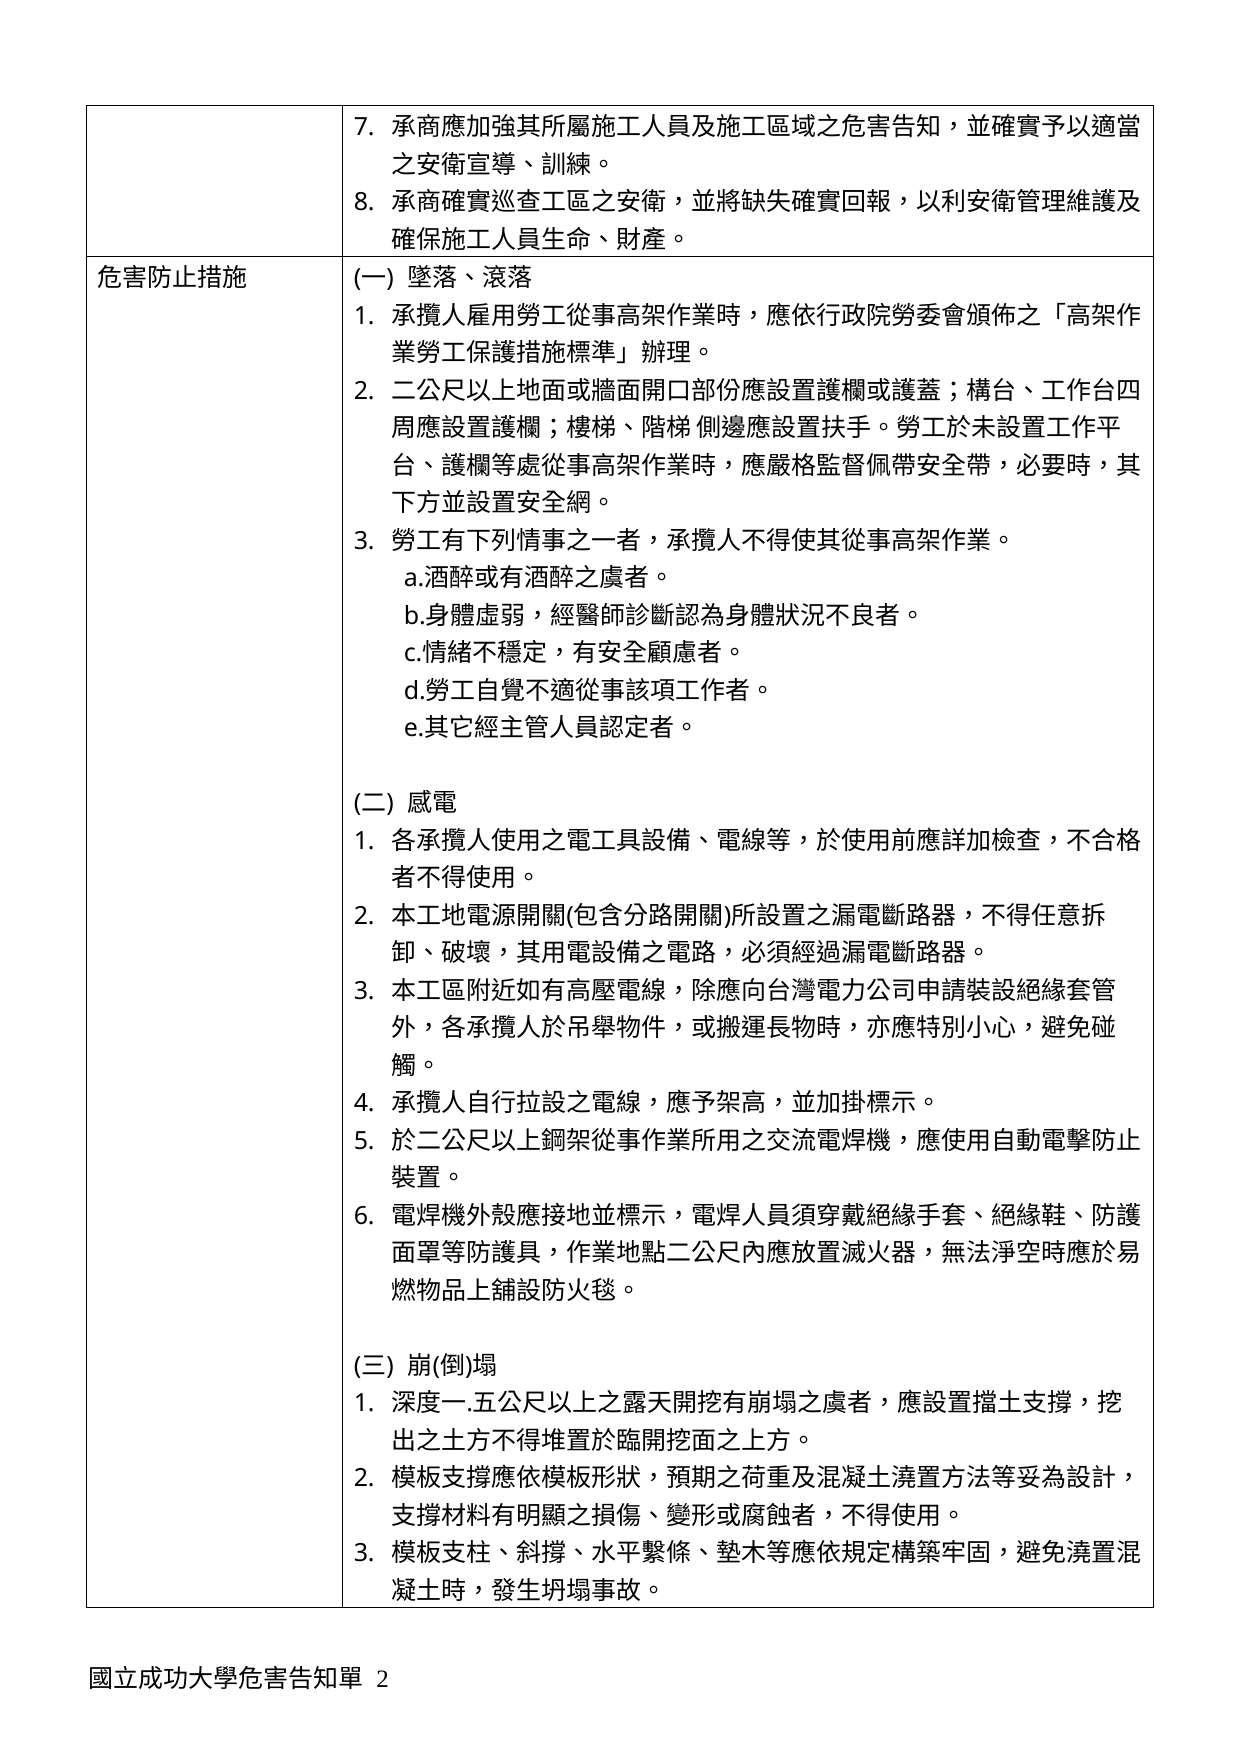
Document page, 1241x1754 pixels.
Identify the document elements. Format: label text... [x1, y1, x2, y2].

table_cell 危害防止措施 [87, 257, 342, 1607]
table_cell [87, 106, 342, 256]
table_cell 進入工區戴安全帽並配掛識別證，非施工人員嚴禁進入工區。 高架作業繫安全帶，嚴禁於架上置料及拆除相關安衛措施(鷹架、長條型防墜網、中欄杆) 工區內臨時用電掛名牌，電線一律高架，尤其地坪潮濕區域，電源限接二次側，並需使用標準插頭及電纜線。 工區內安衛措施嚴禁拆除，並與工班及相關施工人員宣導"隨手作安衛"之觀念。 各工程施工時，需有安衛主管或專人於旁管理及注意安衛，避免不安全之行為發生。 電焊作業須有防止電擊裝置方可作業。 承商應加強其所屬施工人員及施工區域之危害告知，並確實予以適當之安衛宣導、訓練。 承商確實巡查工區之安衛，並將缺失確實回報，以利安衛管理維護及確保施工人員生命、財產。 [343, 106, 1153, 256]
table_cell 墜落、滾落 承攬人雇用勞工從事高架作業時，應依行政院勞委會頒佈之「高架作業勞工保護措施標準」辦理。 二公尺以上地面或牆面開口部份應設置護欄或護蓋；構台、工作台四周應設置護欄；樓梯、階梯 側邊應設置扶手。勞工於未設置工作平台、護欄等處從事高架作業時，應嚴格監督佩帶安全帶，必要時，其下方並設置安全網。 勞工有下列情事之一者，承攬人不得使其從事高架作業。 a.酒醉或有酒醉之虞者。 b.身體虛弱，經醫師診斷認為身體狀況不良者。 c.情緒不穩定，有安全顧慮者。 d.勞工自覺不適從事該項工作者。 e.其它經主管人員認定者。 感電 各承攬人使用之電工具設備、電線等，於使用前應詳加檢查，不合格者不得使用。 本工地電源開關(包含分路開關)所設置之漏電斷路器，不得任意拆卸、破壞，其用電設備之電路，必須經過漏電斷路器。 本工區附近如有高壓電線，除應向台灣電力公司申請裝設絕緣套管外，各承攬人於吊舉物件，或搬運長物時，亦應特別小心，避免碰觸。 承攬人自行拉設之電線，應予架高，並加掛標示。 於二公尺以上鋼架從事作業所用之交流電焊機，應使用自動電擊防止裝置。 電焊機外殼應接地並標示，電焊人員須穿戴絕緣手套、絕緣鞋、防護面罩等防護具，作業地點二公尺內應放置滅火器，無法淨空時應於易燃物品上舖設防火毯。 崩(倒)塌 深度一.五公尺以上之露天開挖有崩塌之虞者，應設置擋土支撐，挖出之土方不得堆置於臨開挖面之上方。 模板支撐應依模板形狀，預期之荷重及混凝土澆置方法等妥為設計，支撐材料有明顯之損傷、變形或腐蝕者，不得使用。 模板支柱、斜撐、水平繫條、墊木等應依規定構築牢固，避免澆置混凝土時，發生坍塌事故。 施工架與結構體間應以壁連座連接牢固，以防倒塌。 模板、施工架、鋼架上不可放置過重物品，以防崩塌。 施工架應固定於穩固之地面(活動施工架除外)，工作台踏板應舖滿，四周應設置欄杆。 (四) 物件掉落 承攬人於高處作業時，應先整頓工作環境，避免物件掉落，擊傷下方人員。 各承攬人應嚴格督促所僱勞工進入工作區應佩戴安全帽，並扣好顎帶。 承攬人於高處作業有物體墜落之虞時，應設置擋板、斜籬或防護網。 承攬人於高處作業時，應嚴禁由上方往下方丟擲物件。 承攬人應告誡所僱勞工，不可從吊舉物下方通過。 起重機之吊鉤，應裝設舌片，以防吊物脫落。 (五) 跌倒 承攬人於每日工作前，應先整頓工作環境。 施工用建材堆置，應排放整齊，不可佔用通道及防害勞工動作。 工作場所地面應儘量平坦，避免有鼓起或凸出物件，如無法避免，應加防護或警告標示。 樓梯間、地下室等昏暗工作場所，應裝設適當之照明設備。 (六) 衝撞、被撞 起重機作業手吊舉物件時，應謹慎操作避免搖晃，致撞及人員或物品。 抬舉重物下坡時，應放慢腳步，不可跑步，避免撞傷他人。 (七) 夾、捲、切、割、擦傷 圓鋸機、研磨機使用時，禁止取下護罩。 工地使用之機械，如有傳動帶、傳動輪、齒輪、轉軸等有效勞工被捲、夾、擦傷者，應設護罩或護欄。 (八) 火災 嚴禁勞工於倉庫及易燃物品堆放處或有「禁火」場所吸煙及使用明火。 焊接作業時，下方如有易燃物品，應予移開或舖蓋防火毯。 (九) 爆炸 乙炔、氧氣鋼瓶應豎立放置，並加予固定。 高壓氣體容器與空容器應分區放置。可燃性氣體及氧氣鋼瓶應分開儲存。 工地開挖，如不慎挖破瓦斯管路致洩氣時，應即電請瓦斯公司處理，並設置警戒，嚴禁一切煙火。 (十) 缺氧 承攬人雇用勞工於缺氧危險場所作業時，應依行政院勞委會頒佈之「缺氧症預防規則」規定辦理。 承攬人僱用勞工從事缺氧危險作業前，應先測定各該作業場所空氣中氧氣含量，低於百分之十八時，應禁止勞工進入。 勞工於進入涵洞、人孔、管道、隧道等缺氧危險場所作業前，應先行通風換氣。 (十一)交通事故 營建車輛進入工區時，應謹慎駕駛，必要時並應設置指揮工。 營建車輛於工區內應按規定時速行駛。 勞工於工區行走時，應避免跑步，並注意行駛中之車輛。 (十二)中毒 承攬人於雇用勞工於有可能發生有機溶劑中毒、鉛中毒、四烷基鉛中毒及特定化學物質之工作場所作業時，應依行政院勞工委員會頒佈之「有機溶劑中毒預防規則」、「鉛中毒預防規則」、「四烷基鉛中毒預則防規則」及「特定化學物質危害預防標準」處理。 勞工於上述工作場所作業時，應佩戴合適之防毒口罩。 勞工於上述工作場所作業時，應實施局部排氣或整體換氣措施。 (十三)溺水 地下室、儲水槽、化糞池等如有積水應予抽乾，避免人員不慎掉落溺斃。 (十四)物體破裂 吊運易碎物品時，應特別小心，避免碰撞破裂，擊傷下方人員。 安裝玻璃、馬桶、洗臉盆等易碎物品時，應特別謹慎，避免破裂，割傷人員。 (十五)粉塵危害 承攬人雇用勞工從粉塵作業時，應依行政院勞工委員會頒佈之「粉塵危害預防標準」處理。 勞工於有粉塵飛揚之工作場所作業時，應配戴防塵口罩。 (十六)踩踏 高度超過1.5 公尺之工作場所，承攬人應設置樓梯、爬梯等可供勞工安全上、下之設備。 (十七)異常氣壓 承攬人雇用勞工從事潛盾、潛水等異常氣壓場所作業時，應依行政院勞委會頒佈之「異常氣壓危害預防標準」處理。 勞工於進出異常氣壓工作場所前，應先經氣閘室，按規定實施加減壓。 從事異常氣壓作業之勞工，應定期實施健康檢查及管理。 (十八)與高低溫之接觸 承攬人雇用勞工從事高溫作業，其作息時間應依行政院勞工委員會頒佈之「高溫作業勞工作息時間標準」處理。 勞工於低溫工作場所作業時，承攬人應提供保暖衣著，供勞工穿著。 (十九)與有害物之接觸 承攬人雇用勞工於放置或使用有害物質之工作場所作業時，應提供必要之防護或衣著供勞工配戴或穿著。 (二十)輻射暴露及污染 承攬廠商及其雇用人應確實遵照「核能研究所承攬廠商輻射防護管理規定」及「核研所所外人員輻射防護管理須知」規定辦理。 (二十一)其他 [343, 257, 1153, 1607]
